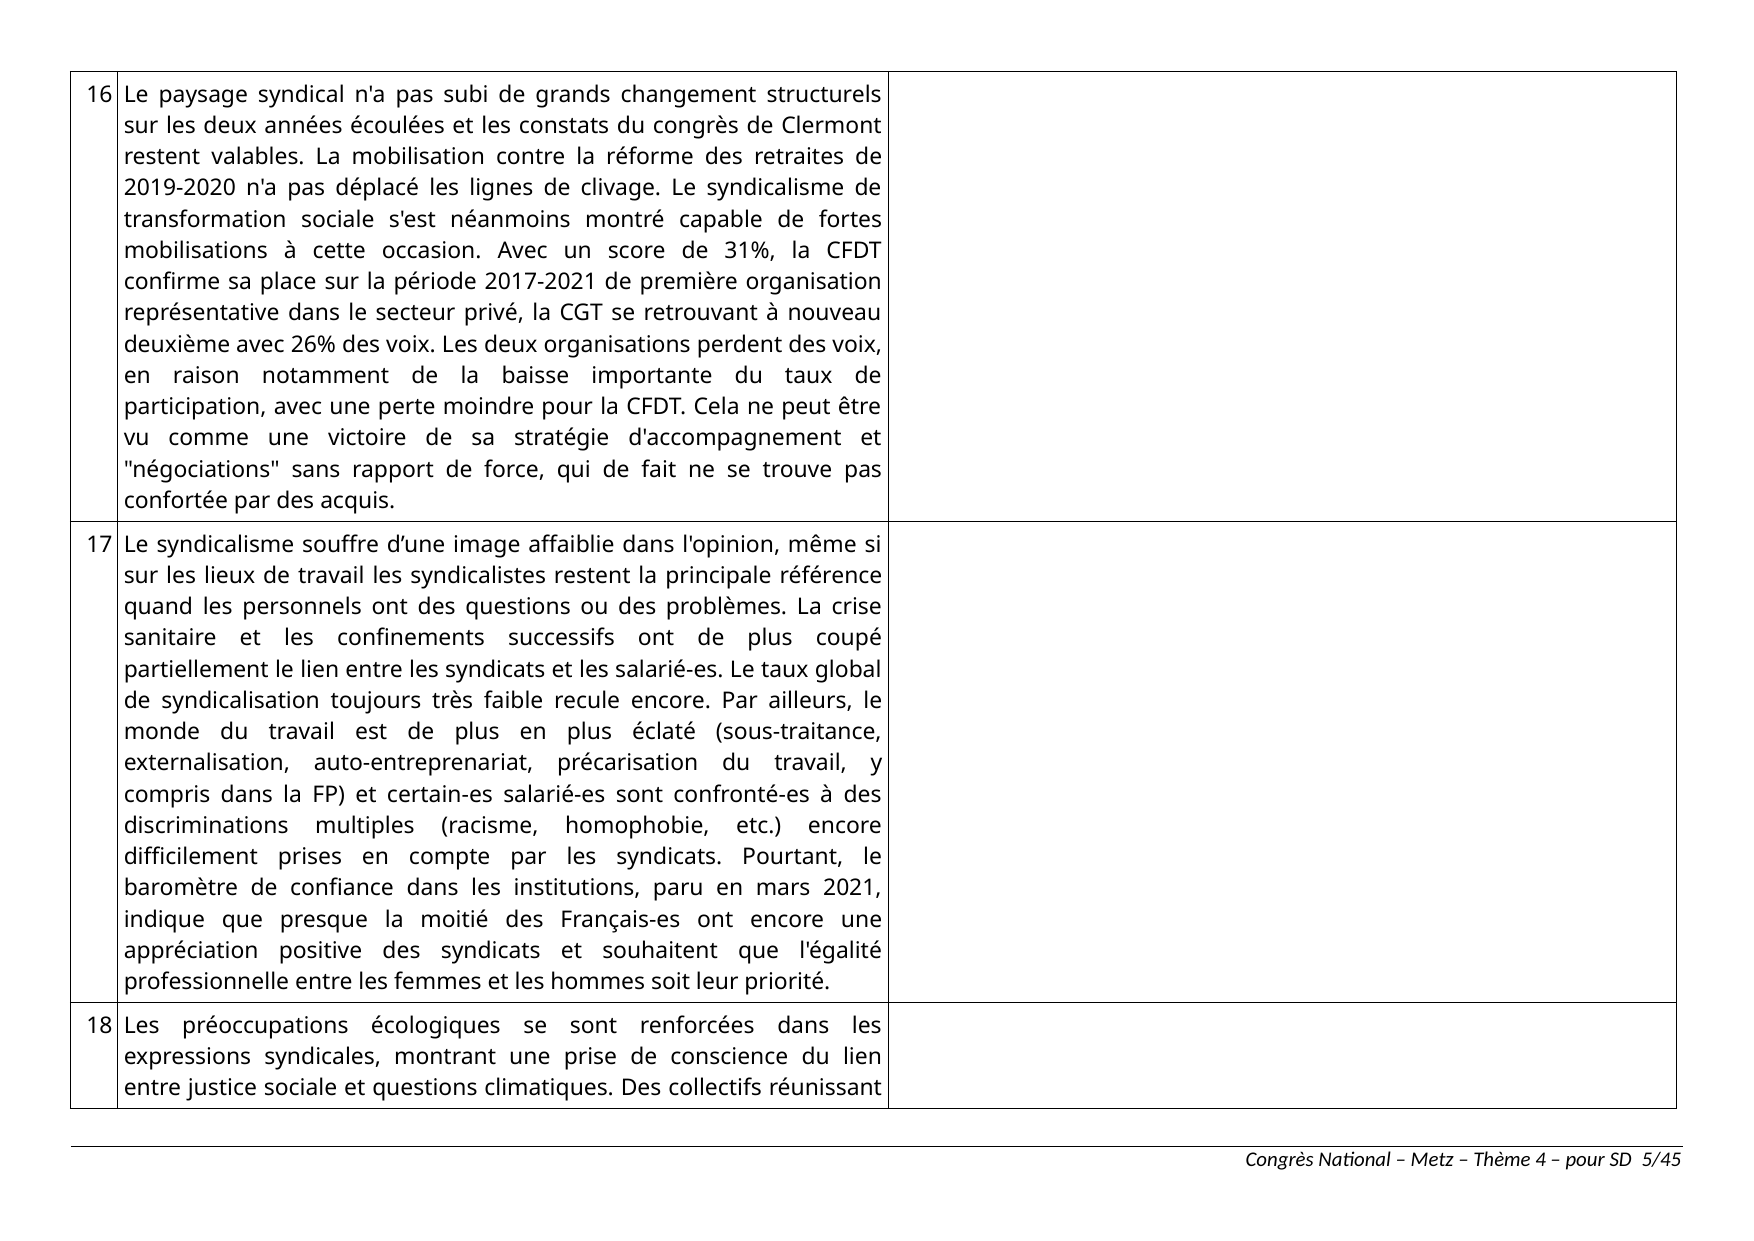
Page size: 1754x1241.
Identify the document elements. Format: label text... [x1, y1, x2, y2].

table_cell Le syndicalisme souffre d’une image affaiblie dans l'opinion, même si sur les lieux de travail les syndicalistes restent la principale référence quand les personnels ont des questions ou des problèmes. La crise sanitaire et les confinements successifs ont de plus coupé partiellement le lien entre les syndicats et les salarié-es. Le taux global de syndicalisation toujours très faible recule encore. Par ailleurs, le monde du travail est de plus en plus éclaté (sous-traitance, externalisation, auto-entreprenariat, précarisation du travail, y compris dans la FP) et certain-es salarié-es sont confronté-es à des discriminations multiples (racisme, homophobie, etc.) encore difficilement prises en compte par les syndicats. Pourtant, le baromètre de confiance dans les institutions, paru en mars 2021, indique que presque la moitié des Français-es ont encore une appréciation positive des syndicats et souhaitent que l'égalité professionnelle entre les femmes et les hommes soit leur priorité. [118, 522, 888, 1002]
table_cell [889, 72, 1676, 521]
table_cell 18 [71, 1003, 117, 1108]
table_cell [889, 1003, 1676, 1108]
table_cell Le paysage syndical n'a pas subi de grands changement structurels sur les deux années écoulées et les constats du congrès de Clermont restent valables. La mobilisation contre la réforme des retraites de 2019-2020 n'a pas déplacé les lignes de clivage. Le syndicalisme de transformation sociale s'est néanmoins montré capable de fortes mobilisations à cette occasion. Avec un score de 31%, la CFDT confirme sa place sur la période 2017-2021 de première organisation représentative dans le secteur privé, la CGT se retrouvant à nouveau deuxième avec 26% des voix. Les deux organisations perdent des voix, en raison notamment de la baisse importante du taux de participation, avec une perte moindre pour la CFDT. Cela ne peut être vu comme une victoire de sa stratégie d'accompagnement et "négociations" sans rapport de force, qui de fait ne se trouve pas confortée par des acquis. [118, 72, 888, 521]
table_cell [889, 522, 1676, 1002]
table_cell 16 [71, 72, 117, 521]
table_cell 17 [71, 522, 117, 1002]
table_cell Les préoccupations écologiques se sont renforcées dans les expressions syndicales, montrant une prise de conscience du lien entre justice sociale et questions climatiques. Des collectifs réunissant [118, 1003, 888, 1108]
